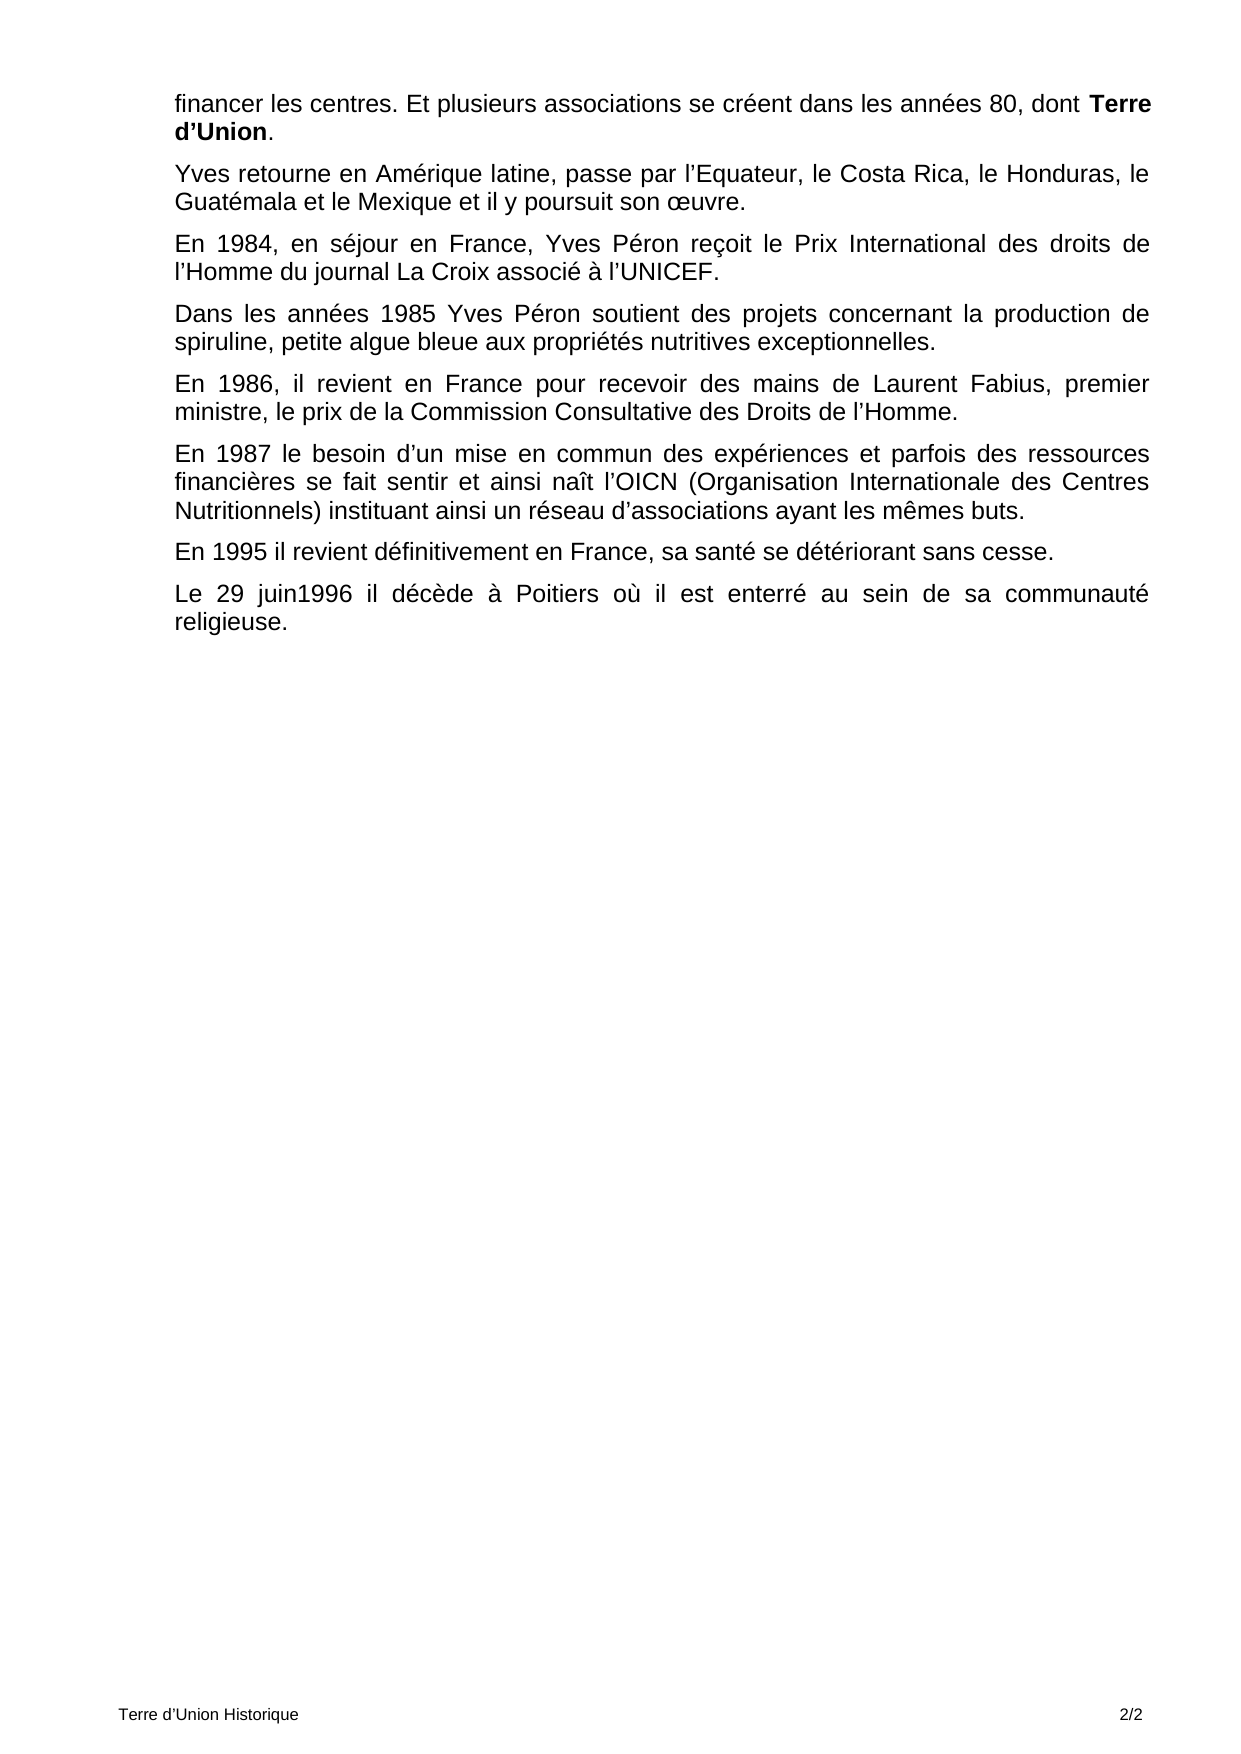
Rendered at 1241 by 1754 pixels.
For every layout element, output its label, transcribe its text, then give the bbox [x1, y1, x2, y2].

text En 1986, il revient en France pour recevoir des mains de Laurent Fabius, premier ministre, le prix de la Commission Consultative des Droits de l’Homme. [174, 369, 1152, 426]
text En 1995 il revient définitivement en France, sa santé se détériorant sans cesse. [174, 537, 1152, 566]
text financer les centres. Et plusieurs associations se créent dans les années 80, dont Terre d’Union. [174, 89, 1152, 146]
text En 1984, en séjour en France, Yves Péron reçoit le Prix International des droits de l’Homme du journal La Croix associé à l’UNICEF. [174, 229, 1152, 286]
text Yves retourne en Amérique latine, passe par l’Equateur, le Costa Rica, le Honduras, le Guatémala et le Mexique et il y poursuit son œuvre. [174, 159, 1152, 216]
text Le 29 juin1996 il décède à Poitiers où il est enterré au sein de sa communauté religieuse. [174, 579, 1152, 636]
text En 1987 le besoin d’un mise en commun des expériences et parfois des ressources financières se fait sentir et ainsi naît l’OICN (Organisation Internationale des Centres Nutritionnels) instituant ainsi un réseau d’associations ayant les mêmes buts. [174, 439, 1152, 525]
text Dans les années 1985 Yves Péron soutient des projets concernant la production de spiruline, petite algue bleue aux propriétés nutritives exceptionnelles. [174, 299, 1152, 356]
